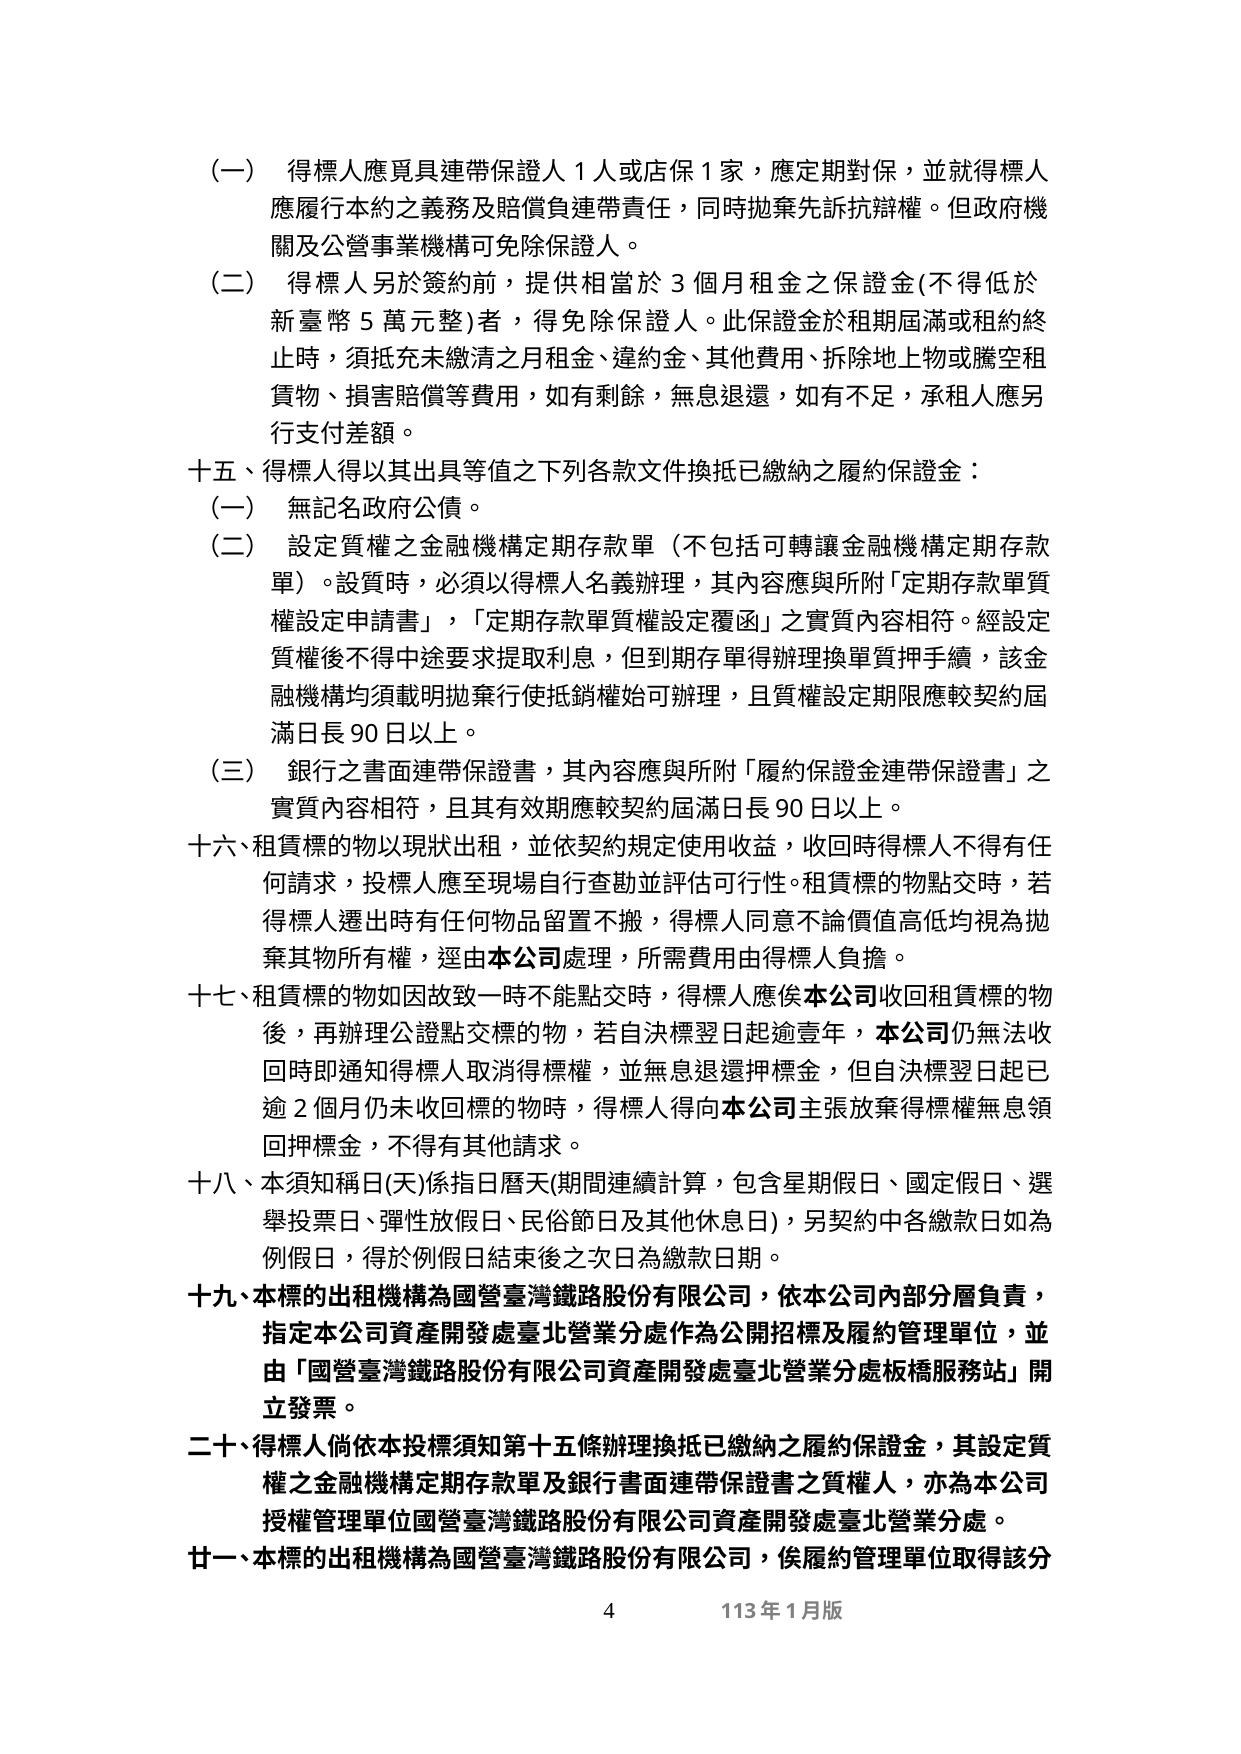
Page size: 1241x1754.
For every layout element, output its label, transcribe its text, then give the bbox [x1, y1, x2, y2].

text 二十、得標人倘依本投標須知第十五條辦理換抵已繳納之履約保證金，其設定質權之金融機構定期存款單及銀行書面連帶保證書之質權人，亦為本公司授權管理單位國營臺灣鐵路股份有限公司資產開發處臺北營業分處。 [187, 1425, 1053, 1537]
text 十五、得標人得以其出具等值之下列各款文件換抵已繳納之履約保證金： [187, 450, 1053, 487]
list 得標人應覓具連帶保證人1人或店保1家，應定期對保，並就得標人應履行本約之義務及賠償負連帶責任，同時拋棄先訴抗辯權。但政府機關及公營事業機構可免除保證人。 [195, 150, 1051, 262]
text 十七、租賃標的物如因故致一時不能點交時，得標人應俟本公司收回租賃標的物後，再辦理公證點交標的物，若自決標翌日起逾壹年，本公司仍無法收回時即通知得標人取消得標權，並無息退還押標金，但自決標翌日起已逾2個月仍未收回標的物時，得標人得向本公司主張放棄得標權無息領回押標金，不得有其他請求。 [187, 975, 1053, 1162]
text 十九、本標的出租機構為國營臺灣鐵路股份有限公司，依本公司內部分層負責，指定本公司資產開發處臺北營業分處作為公開招標及履約管理單位，並由「國營臺灣鐵路股份有限公司資產開發處臺北營業分處板橋服務站」開立發票。 [187, 1275, 1053, 1425]
list 設定質權之金融機構定期存款單（不包括可轉讓金融機構定期存款單）。設質時，必須以得標人名義辦理，其內容應與所附「定期存款單質權設定申請書」，「定期存款單質權設定覆函」之實質內容相符。經設定質權後不得中途要求提取利息，但到期存單得辦理換單質押手續，該金融機構均須載明拋棄行使抵銷權始可辦理，且質權設定期限應較契約屆滿日長90日以上。 [195, 525, 1051, 750]
text 廿一、本標的出租機構為國營臺灣鐵路股份有限公司，俟履約管理單位取得該分 [187, 1537, 1053, 1575]
list 銀行之書面連帶保證書，其內容應與所附「履約保證金連帶保證書」之實質內容相符，且其有效期應較契約屆滿日長90日以上。 [195, 750, 1051, 825]
text 十六、租賃標的物以現狀出租，並依契約規定使用收益，收回時得標人不得有任何請求，投標人應至現場自行查勘並評估可行性。租賃標的物點交時，若得標人遷出時有任何物品留置不搬，得標人同意不論價值高低均視為拋棄其物所有權，逕由本公司處理，所需費用由得標人負擔。 [187, 825, 1053, 975]
text 十八、本須知稱日(天)係指日曆天(期間連續計算，包含星期假日、國定假日、選舉投票日、彈性放假日、民俗節日及其他休息日)，另契約中各繳款日如為例假日，得於例假日結束後之次日為繳款日期。 [187, 1162, 1053, 1275]
list 無記名政府公債。 [195, 487, 1051, 525]
list 得標人另於簽約前，提供相當於3個月租金之保證金(不得低於新臺幣5萬元整)者，得免除保證人。此保證金於租期屆滿或租約終止時，須抵充未繳清之月租金、違約金、其他費用、拆除地上物或騰空租賃物、損害賠償等費用，如有剩餘，無息退還，如有不足，承租人應另行支付差額。 [195, 262, 1047, 450]
